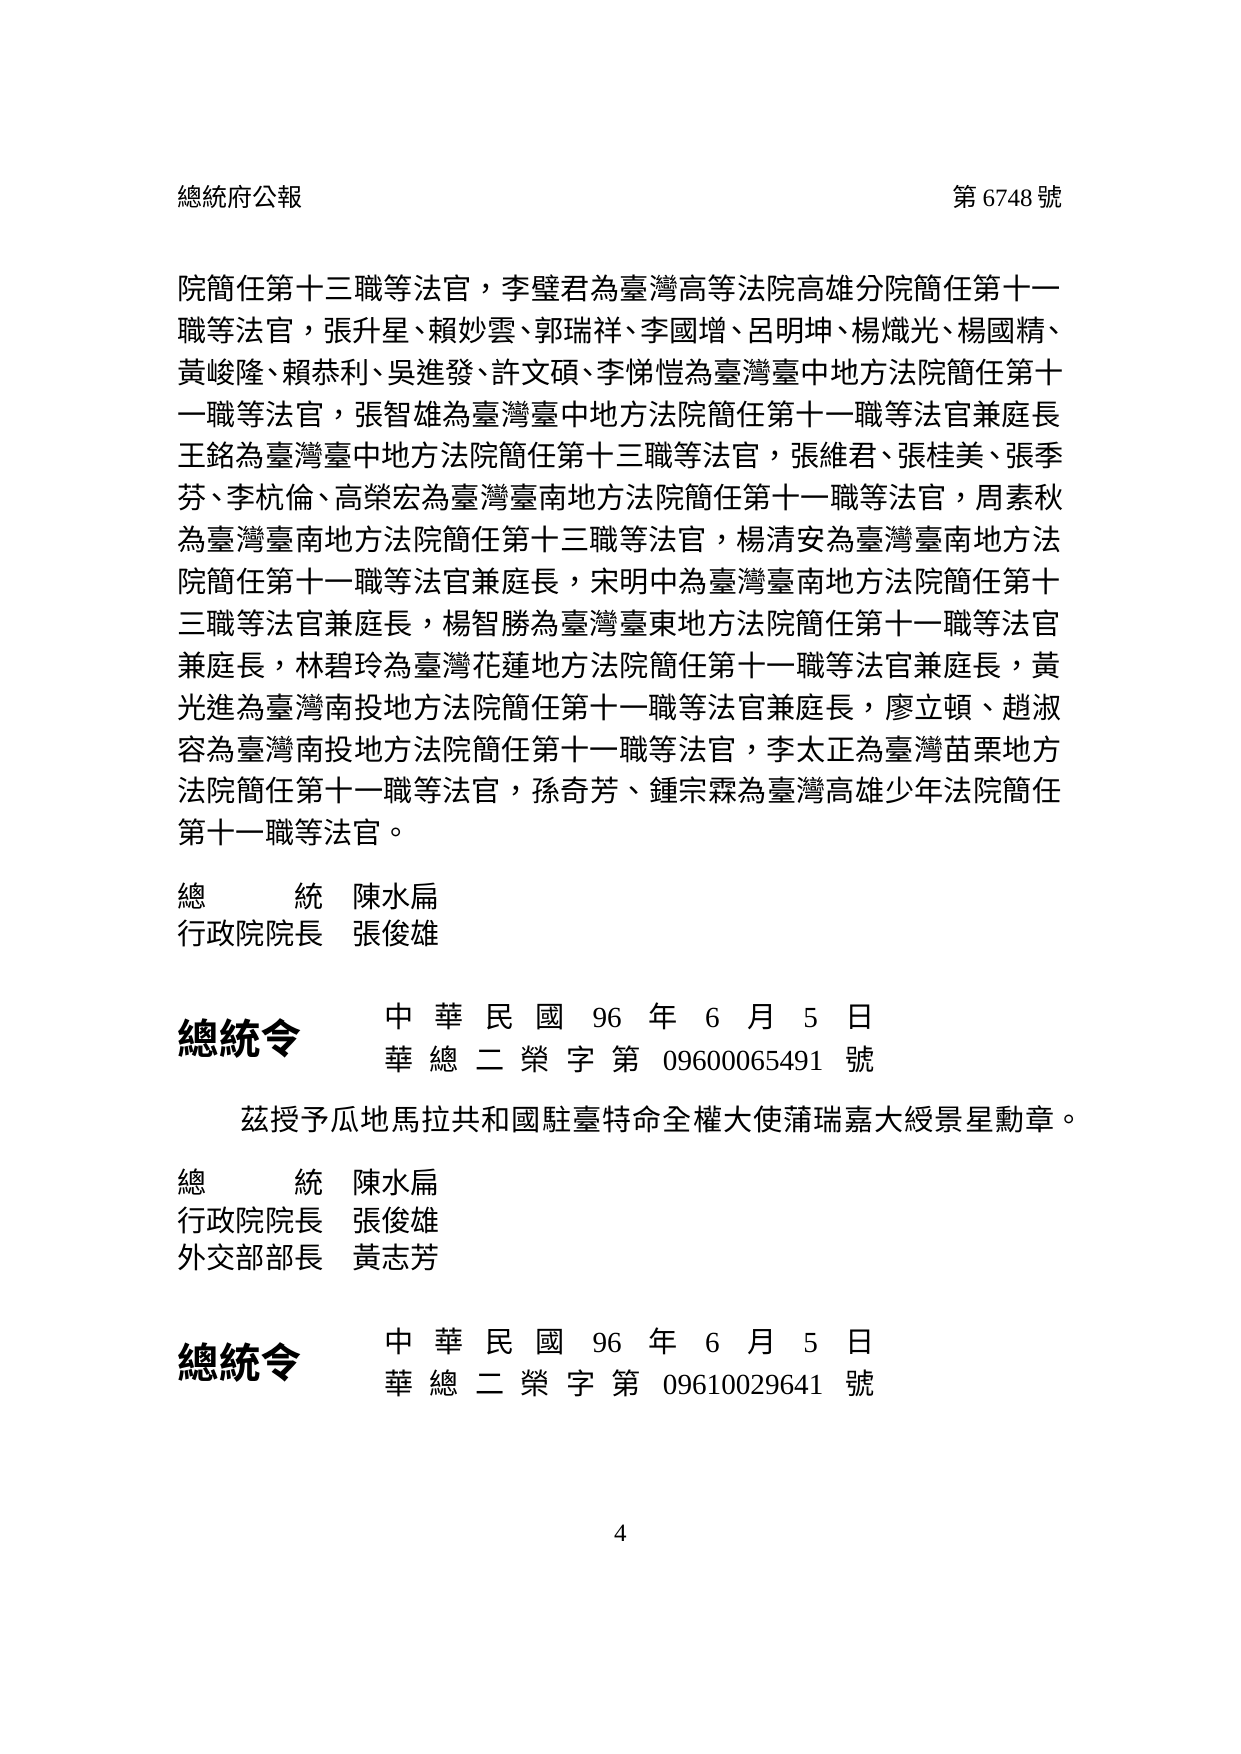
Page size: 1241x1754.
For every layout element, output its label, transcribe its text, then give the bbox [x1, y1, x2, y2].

table_header 中華民國96年6月5日 華總二榮字第09600065491號 [381, 977, 877, 1095]
text 外交部部長 黃志芳 [177, 1239, 1063, 1276]
table_header 中華民國96年6月5日 華總二榮字第09610029641號 [381, 1301, 877, 1419]
text 茲授予瓜地馬拉共和國駐臺特命全權大使蒲瑞嘉大綬景星勳章。 [177, 1095, 1063, 1139]
table_header 總統令 [174, 1301, 381, 1419]
text 行政院院長 張俊雄 [177, 1201, 1063, 1239]
text 總 統 陳水扁 [177, 1164, 1063, 1201]
text 總 統 陳水扁 [177, 877, 1063, 914]
text 行政院院長 張俊雄 [177, 914, 1063, 952]
table_header 總統令 [174, 977, 381, 1095]
text 任命李正紀以簡任第十二職等為臺灣高等法院簡任第十一職等法官，蔡勝雄為臺灣高等法院臺南分院簡任第十一職等法官，王紋瑩為臺灣高等法院花蓮分院簡任第十一職等法官，賴淳良為臺灣高等法院花蓮分院簡任第十三職等法官，陳真真、趙文淵為臺灣高等法院高雄分院簡任第十四職等法官，黃仁松、謝肅珍、張意聰為臺灣高等法院高雄分院簡任第十三職等法官，李璧君為臺灣高等法院高雄分院簡任第十一職等法官，張升星、賴妙雲、郭瑞祥、李國增、呂明坤、楊熾光、楊國精、黃峻隆、賴恭利、吳進發、許文碩、李悌愷為臺灣臺中地方法院簡任第十一職等法官，張智雄為臺灣臺中地方法院簡任第十一職等法官兼庭長，王銘為臺灣臺中地方法院簡任第十三職等法官，張維君、張桂美、張季芬、李杭倫、高榮宏為臺灣臺南地方法院簡任第十一職等法官，周素秋為臺灣臺南地方法院簡任第十三職等法官，楊清安為臺灣臺南地方法院簡任第十一職等法官兼庭長，宋明中為臺灣臺南地方法院簡任第十三職等法官兼庭長，楊智勝為臺灣臺東地方法院簡任第十一職等法官兼庭長，林碧玲為臺灣花蓮地方法院簡任第十一職等法官兼庭長，黃光進為臺灣南投地方法院簡任第十一職等法官兼庭長，廖立頓、趙淑容為臺灣南投地方法院簡任第十一職等法官，李太正為臺灣苗栗地方法院簡任第十一職等法官，孫奇芳、鍾宗霖為臺灣高雄少年法院簡任第十一職等法官。 [177, 266, 1063, 852]
